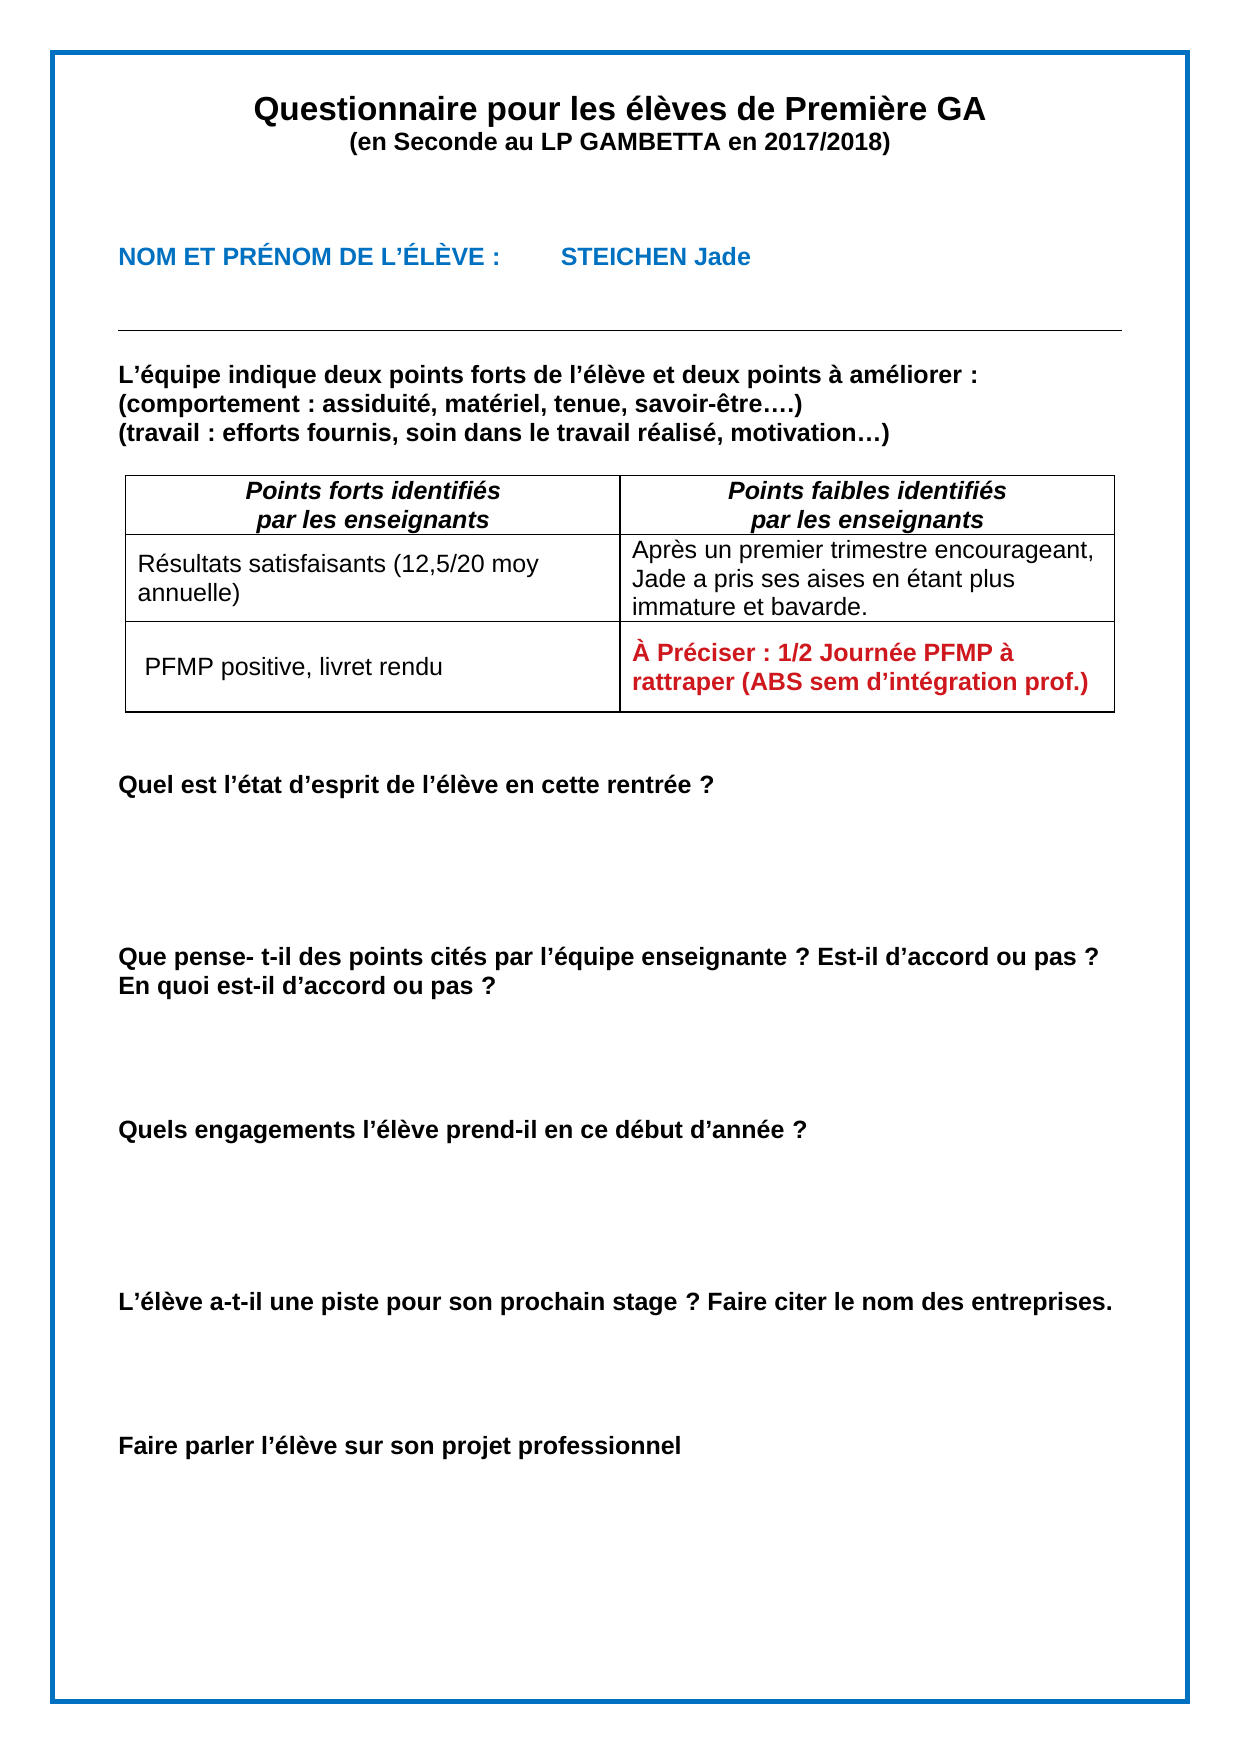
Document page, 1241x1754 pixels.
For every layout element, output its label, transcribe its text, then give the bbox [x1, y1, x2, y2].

table_header Points faibles identifiés par les enseignants [621, 476, 1114, 534]
text (travail : efforts fournis, soin dans le travail réalisé, motivation…) [118, 418, 1122, 446]
table_cell PFMP positive, livret rendu [126, 622, 619, 711]
table_cell À Préciser : 1/2 Journée PFMP à rattraper (ABS sem d’intégration prof.) [621, 622, 1114, 711]
text Faire parler l’élève sur son projet professionnel [118, 1431, 1122, 1460]
text NOM ET PRÉNOM DE L’ÉLÈVE : STEICHEN Jade [118, 242, 1122, 271]
text L’élève a-t-il une piste pour son prochain stage ? Faire citer le nom des entreprises. [118, 1287, 1122, 1316]
table_cell Résultats satisfaisants (12,5/20 moy annuelle) [126, 535, 619, 621]
text Quel est l’état d’esprit de l’élève en cette rentrée ? [118, 770, 1122, 799]
table_header Points forts identifiés par les enseignants [126, 476, 619, 534]
text L’équipe indique deux points forts de l’élève et deux points à améliorer : [118, 360, 1122, 389]
text (comportement : assiduité, matériel, tenue, savoir-être….) [118, 389, 1122, 418]
text (en Seconde au LP GAMBETTA en 2017/2018) [118, 127, 1122, 156]
text Que pense- t-il des points cités par l’équipe enseignante ? Est-il d’accord ou pas ? En quoi est-il d’accord ou pas ? [118, 942, 1122, 1000]
text Questionnaire pour les élèves de Première GA [118, 89, 1122, 127]
table_cell Après un premier trimestre encourageant, Jade a pris ses aises en étant plus immature et bavarde. [621, 535, 1114, 621]
text Quels engagements l’élève prend-il en ce début d’année ? [118, 1115, 1122, 1144]
